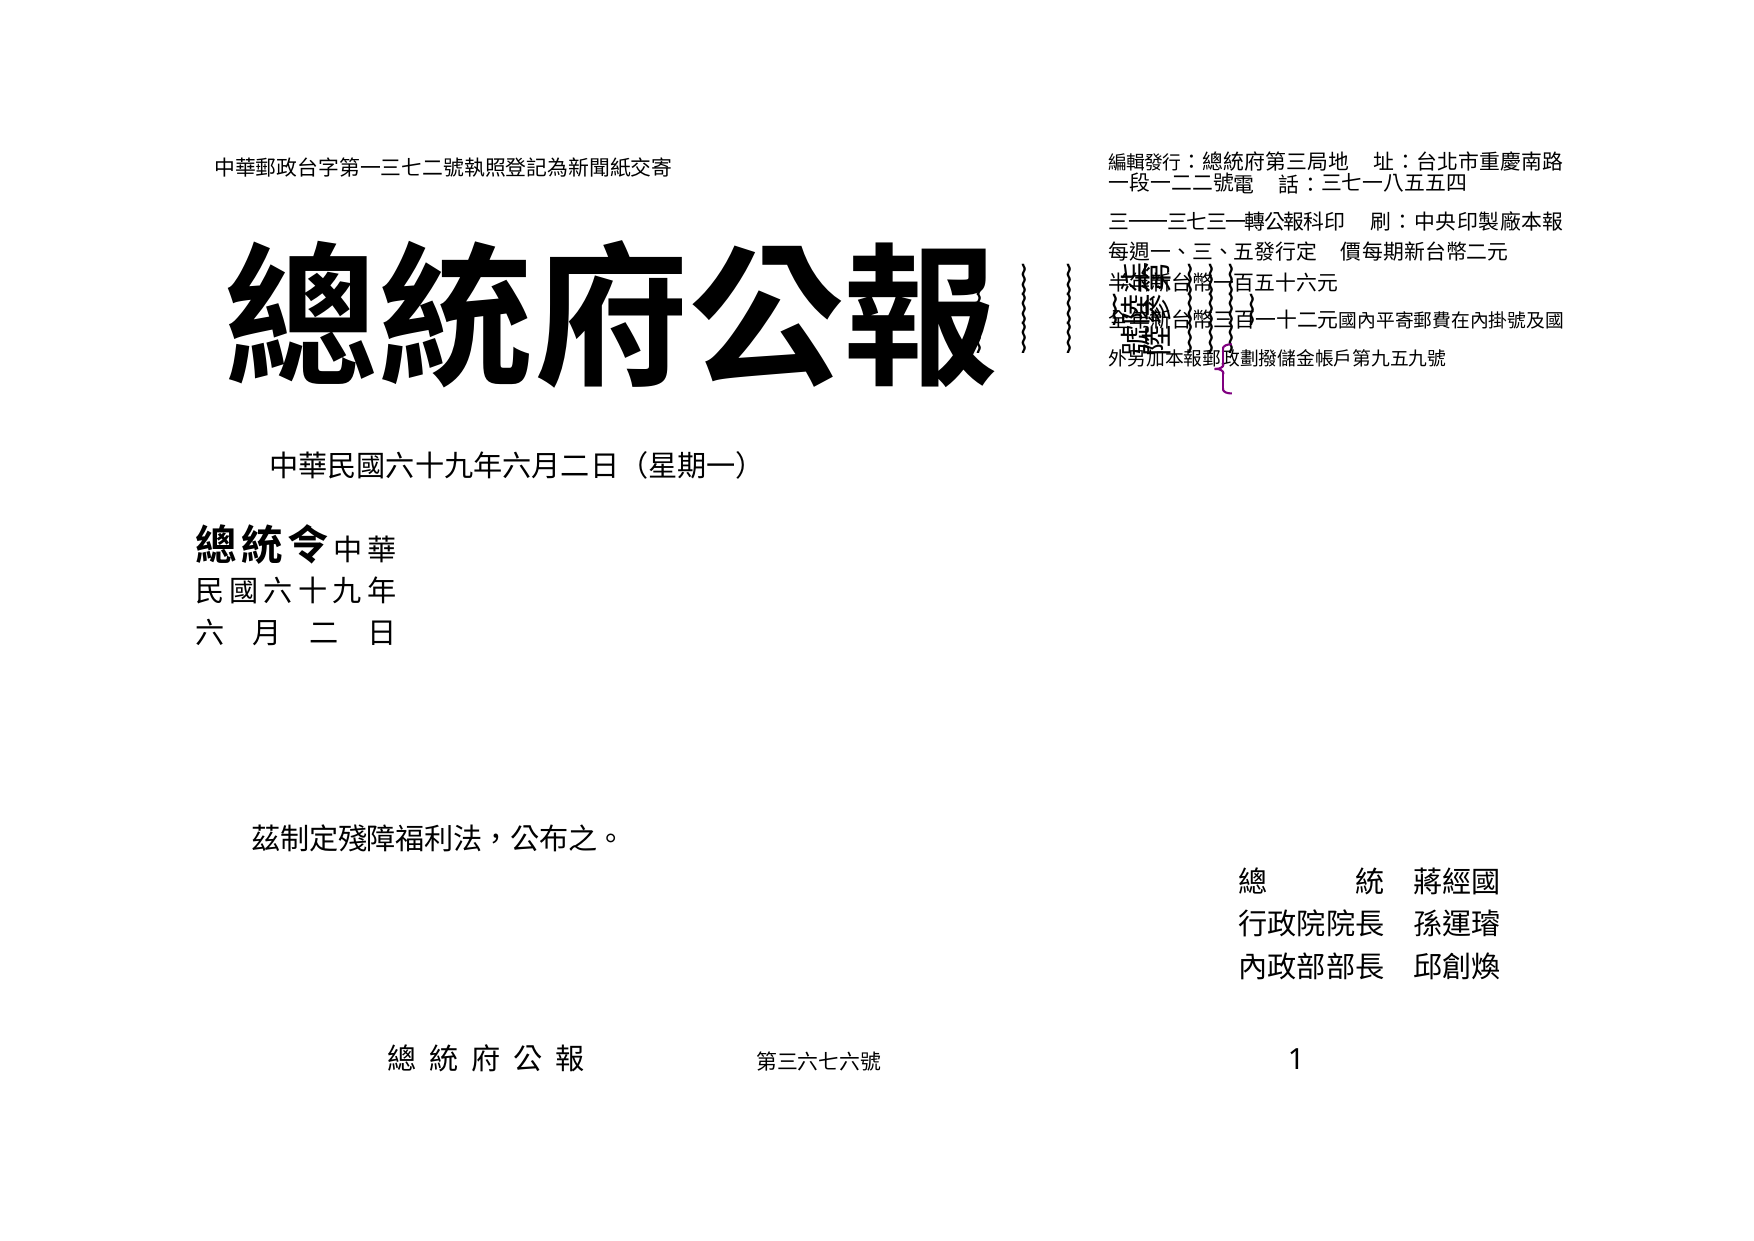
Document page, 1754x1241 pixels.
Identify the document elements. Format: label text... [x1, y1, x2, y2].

text 茲制定殘障福利法，公布之。 [195, 819, 1559, 857]
table_header 總統令中華民國六十九年六月二日 [192, 502, 399, 819]
text 內政部部長 邱創煥 [195, 947, 1501, 984]
text 總 統 蔣經國 [195, 862, 1501, 899]
table_header [399, 502, 986, 819]
text 行政院院長 孫運璿 [195, 904, 1501, 942]
